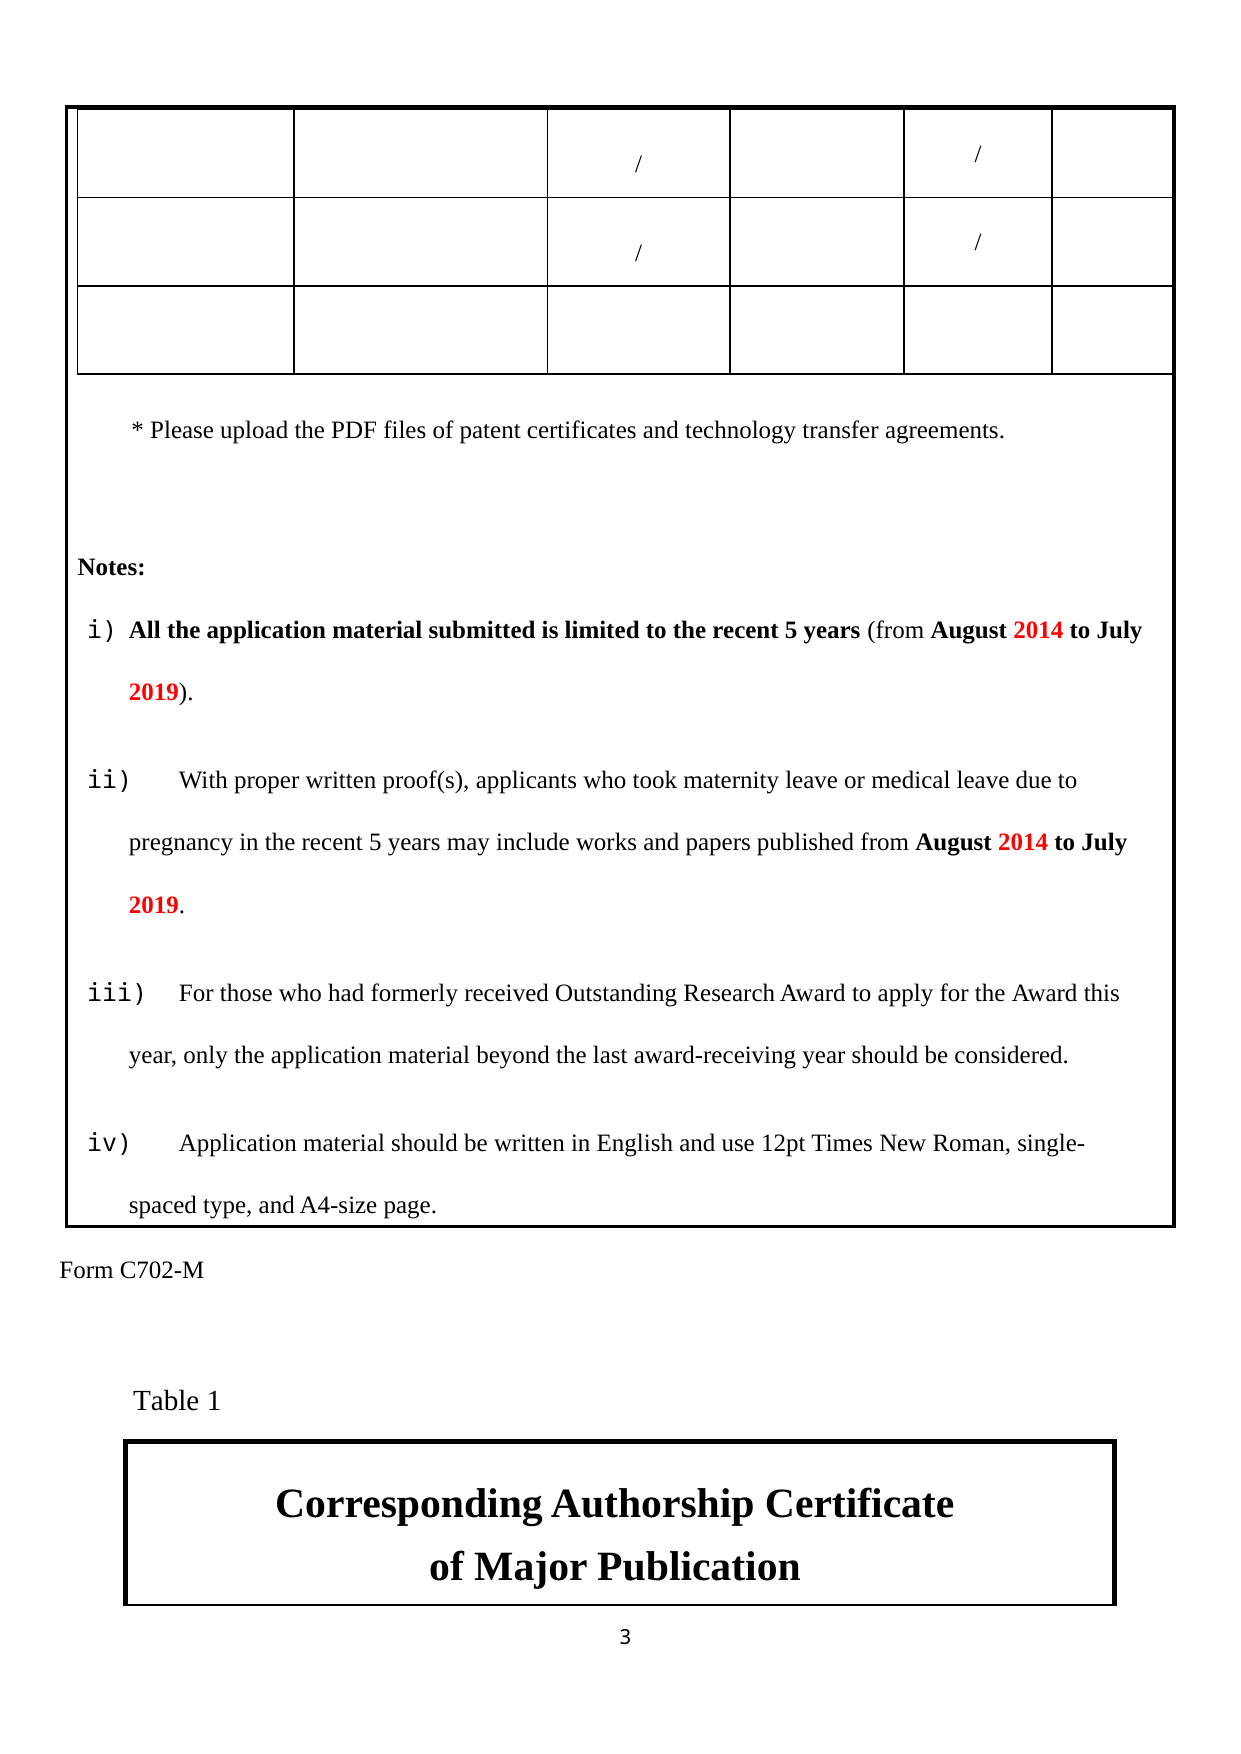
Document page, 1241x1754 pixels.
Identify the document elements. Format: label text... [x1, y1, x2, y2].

table_header Corresponding Authorship Certificate of Major Publication [128, 1444, 1112, 1604]
table_cell / [548, 110, 729, 197]
table_cell [1053, 287, 1172, 373]
table_cell [731, 198, 903, 285]
table_cell [295, 198, 547, 285]
table_cell [295, 110, 547, 197]
table_cell [548, 287, 729, 373]
text Table 1 [59, 1358, 1181, 1420]
table_header Ministry of Science and Technology Application Form for Outstanding Research Award (ORA) (Research Field: Natural Sciences and Sustainable Development) 6 June 2018 Major achievements and contributions (limited to a size of less than 5 pages) All the application material submitted is limited to the recent 5 years (from August 2014 to July 2019). List no more than 5 most important publications. State their impacts to academic/ applied research development. (For each of the listed publications with 2 or more corresponding authors, a copy of signed Table 1of Form C702-M is required.) List awards or honors received, plenary or invited speeches given in the international conferences, roles/positions or services (e.g. supervisors, council members, journal editors, review panelists, etc.) engaged in internationally eminent academia/ applied-research organizations or associations. Fundamental research: Other than the listed publications mentioned above, itemize and describe academic works or research achievements that have strong impacts on academics, society, or economy. Applied research: Itemize and describe innovations, domestic/ international patents, technology transfers, or research achievements, mainly contributed by the applicant. Describe their significance on solving any problems in industry, business, society or economy. Curriculum vitae and publication list Fundamental research/Applied research: Please list all journal papers and technical reports in the descending chronological order, mark the corresponding author(authors) with an asterisk (*). Patent and technology transfer list * Please upload the PDF files of patent certificates and technology transfer agreements. Notes: All the application material submitted is limited to the recent 5 years (from August 2014 to July 2019). With proper written proof(s), applicants who took maternity leave or medical leave due to pregnancy in the recent 5 years may include works and papers published from August 2014 to July 2019. For those who had formerly received Outstanding Research Award to apply for the Award this year, only the application material beyond the last award-receiving year should be considered. Application material should be written in English and use 12pt Times New Roman, single-spaced type, and A4-size page. [68, 109, 1172, 1225]
table_cell [78, 110, 293, 197]
text Form C702-M [59, 1228, 1181, 1291]
table_cell / [905, 198, 1051, 285]
table_cell [1053, 110, 1172, 197]
table_cell [1053, 198, 1172, 285]
table_cell [295, 287, 547, 373]
table_cell [731, 110, 903, 197]
table_cell [78, 287, 293, 373]
table_cell [731, 287, 903, 373]
table_cell [905, 287, 1051, 373]
table_cell / [548, 198, 729, 285]
table_cell / [905, 110, 1051, 197]
table_cell [78, 198, 293, 285]
